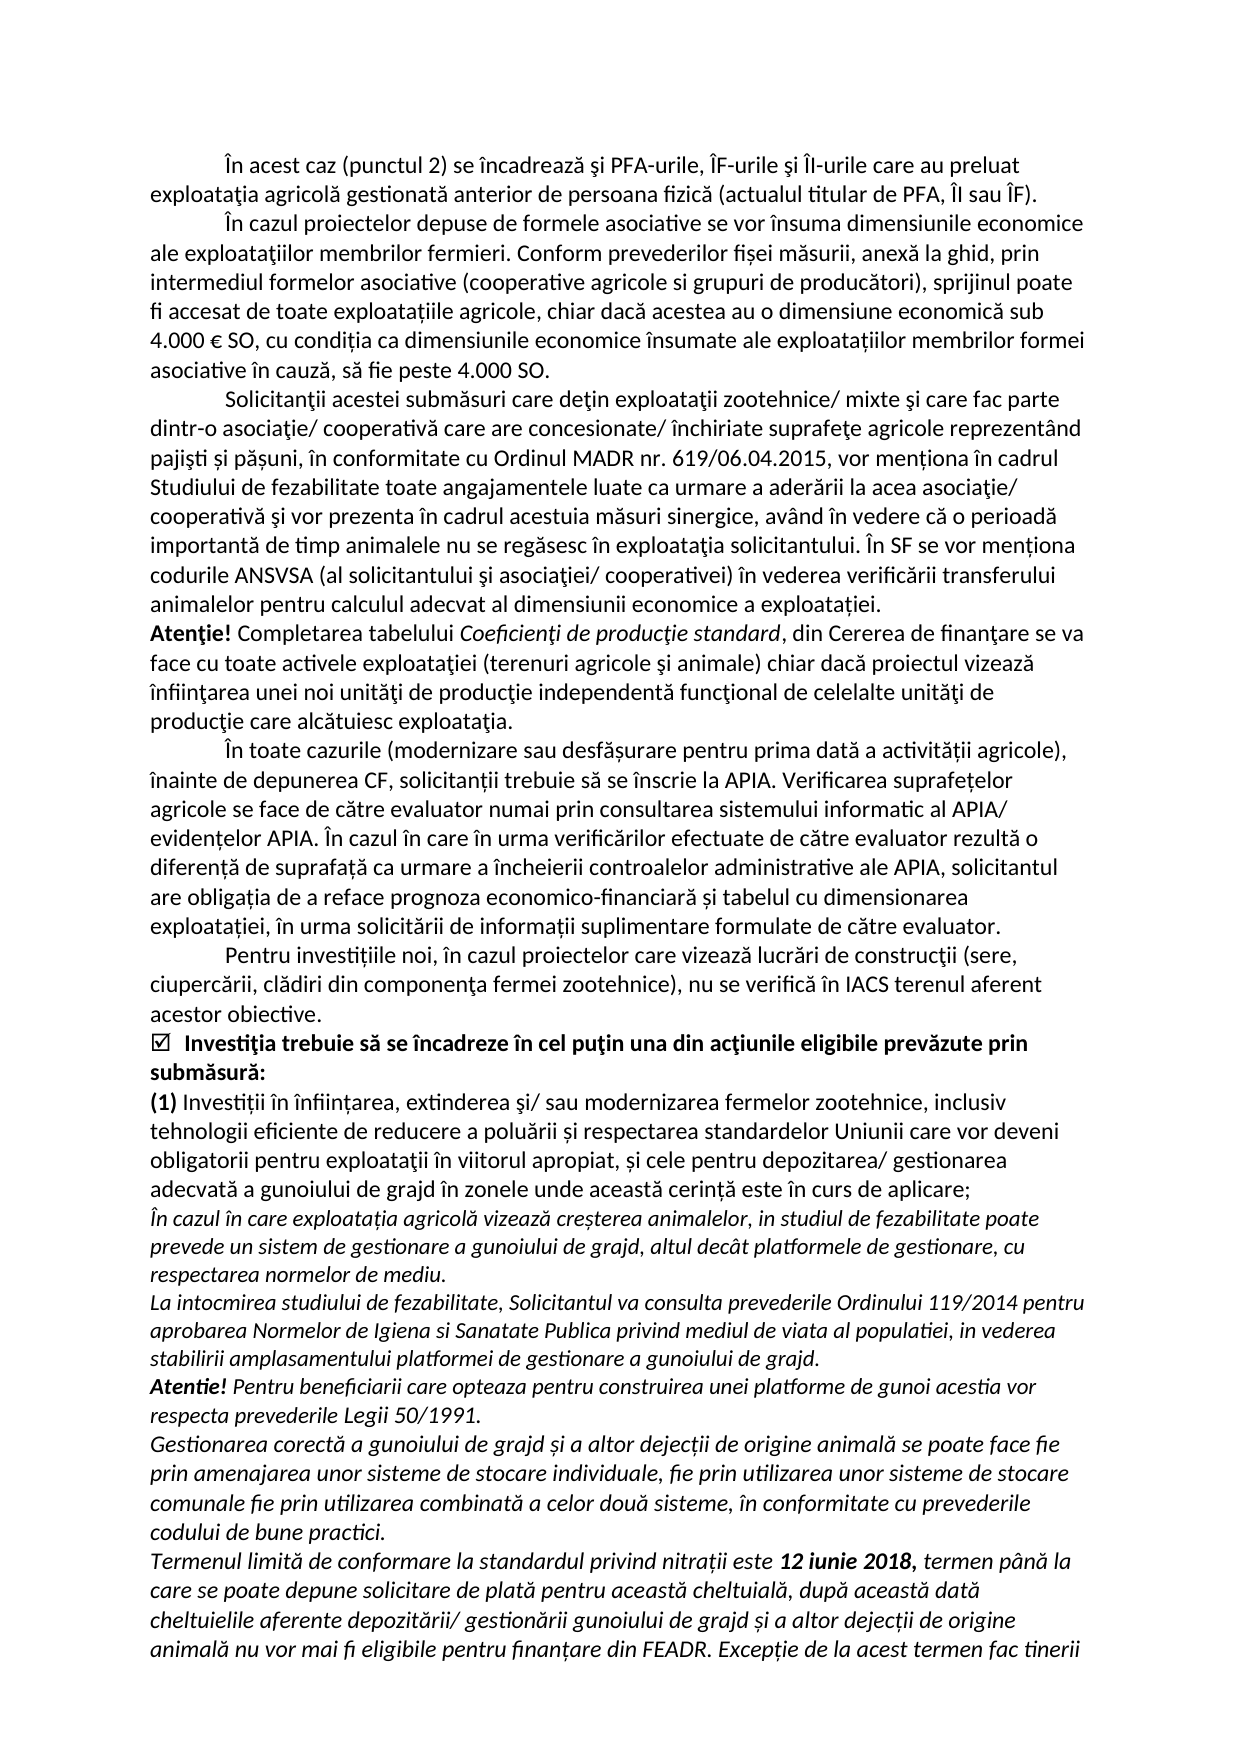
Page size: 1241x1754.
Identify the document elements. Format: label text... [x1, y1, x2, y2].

text În toate cazurile (modernizare sau desfășurare pentru prima dată a activității agricole), înainte de depunerea CF, solicitanții trebuie să se înscrie la APIA. Verificarea suprafețelor agricole se face de către evaluator numai prin consultarea sistemului informatic al APIA/ evidențelor APIA. În cazul în care în urma verificărilor efectuate de către evaluator rezultă o diferență de suprafață ca urmare a încheierii controalelor administrative ale APIA, solicitantul are obligația de a reface prognoza economico-financiară și tabelul cu dimensionarea exploatației, în urma solicitării de informații suplimentare formulate de către evaluator. [150, 735, 1090, 940]
text (1) Investiții în înființarea, extinderea şi/ sau modernizarea fermelor zootehnice, inclusiv tehnologii eficiente de reducere a poluării și respectarea standardelor Uniunii care vor deveni obligatorii pentru exploataţii în viitorul apropiat, și cele pentru depozitarea/ gestionarea adecvată a gunoiului de grajd în zonele unde această cerință este în curs de aplicare; [150, 1087, 1090, 1204]
text Termenul limită de conformare la standardul privind nitrații este 12 iunie 2018, termen până la care se poate depune solicitare de plată pentru această cheltuială, după această dată cheltuielile aferente depozitării/ gestionării gunoiului de grajd și a altor dejecții de origine animală nu vor mai fi eligibile pentru finanțare din FEADR. Excepție de la acest termen fac tinerii [150, 1546, 1090, 1663]
text Gestionarea corectă a gunoiului de grajd și a altor dejecții de origine animală se poate face fie prin amenajarea unor sisteme de stocare individuale, fie prin utilizarea unor sisteme de stocare comunale fie prin utilizarea combinată a celor două sisteme, în conformitate cu prevederile codului de bune practici. [150, 1429, 1090, 1546]
text Solicitanţii acestei submăsuri care deţin exploataţii zootehnice/ mixte şi care fac parte dintr-o asociaţie/ cooperativă care are concesionate/ închiriate suprafeţe agricole reprezentând pajişti și pășuni, în conformitate cu Ordinul MADR nr. 619/06.04.2015, vor menționa în cadrul Studiului de fezabilitate toate angajamentele luate ca urmare a aderării la acea asociaţie/ cooperativă şi vor prezenta în cadrul acestuia măsuri sinergice, având în vedere că o perioadă importantă de timp animalele nu se regăsesc în exploataţia solicitantului. În SF se vor menționa codurile ANSVSA (al solicitantului şi asociaţiei/ cooperativei) în vederea verificării transferului animalelor pentru calculul adecvat al dimensiunii economice a exploatației. [150, 384, 1090, 618]
text În acest caz (punctul 2) se încadrează şi PFA-urile, ÎF-urile şi ÎI-urile care au preluat exploataţia agricolă gestionată anterior de persoana fizică (actualul titular de PFA, ÎI sau ÎF). [150, 150, 1090, 208]
text În cazul în care exploatația agricolă vizează creșterea animalelor, in studiul de fezabilitate poate prevede un sistem de gestionare a gunoiului de grajd, altul decât platformele de gestionare, cu respectarea normelor de mediu. [150, 1204, 1090, 1288]
text Atenţie! Completarea tabelului Coeficienţi de producţie standard, din Cererea de finanţare se va face cu toate activele exploataţiei (terenuri agricole şi animale) chiar dacă proiectul vizează înfiinţarea unei noi unităţi de producţie independentă funcţional de celelalte unităţi de producţie care alcătuiesc exploataţia. [150, 618, 1090, 735]
text Pentru investițiile noi, în cazul proiectelor care vizează lucrări de construcţii (sere, ciupercării, clădiri din componenţa fermei zootehnice), nu se verifică în IACS terenul aferent acestor obiective. [150, 940, 1090, 1028]
text Investiţia trebuie să se încadreze în cel puţin una din acţiunile eligibile prevăzute prin submăsură: [150, 1028, 1090, 1087]
text În cazul proiectelor depuse de formele asociative se vor însuma dimensiunile economice ale exploataţiilor membrilor fermieri. Conform prevederilor fișei măsurii, anexă la ghid, prin intermediul formelor asociative (cooperative agricole si grupuri de producători), sprijinul poate fi accesat de toate exploatațiile agricole, chiar dacă acestea au o dimensiune economică sub 4.000 € SO, cu condiția ca dimensiunile economice însumate ale exploatațiilor membrilor formei asociative în cauză, să fie peste 4.000 SO. [150, 208, 1090, 384]
text La intocmirea studiului de fezabilitate, Solicitantul va consulta prevederile Ordinului 119/2014 pentru aprobarea Normelor de Igiena si Sanatate Publica privind mediul de viata al populatiei, in vederea stabilirii amplasamentului platformei de gestionare a gunoiului de grajd. [150, 1288, 1090, 1372]
text Atentie! Pentru beneficiarii care opteaza pentru construirea unei platforme de gunoi acestia vor respecta prevederile Legii 50/1991. [150, 1372, 1090, 1429]
